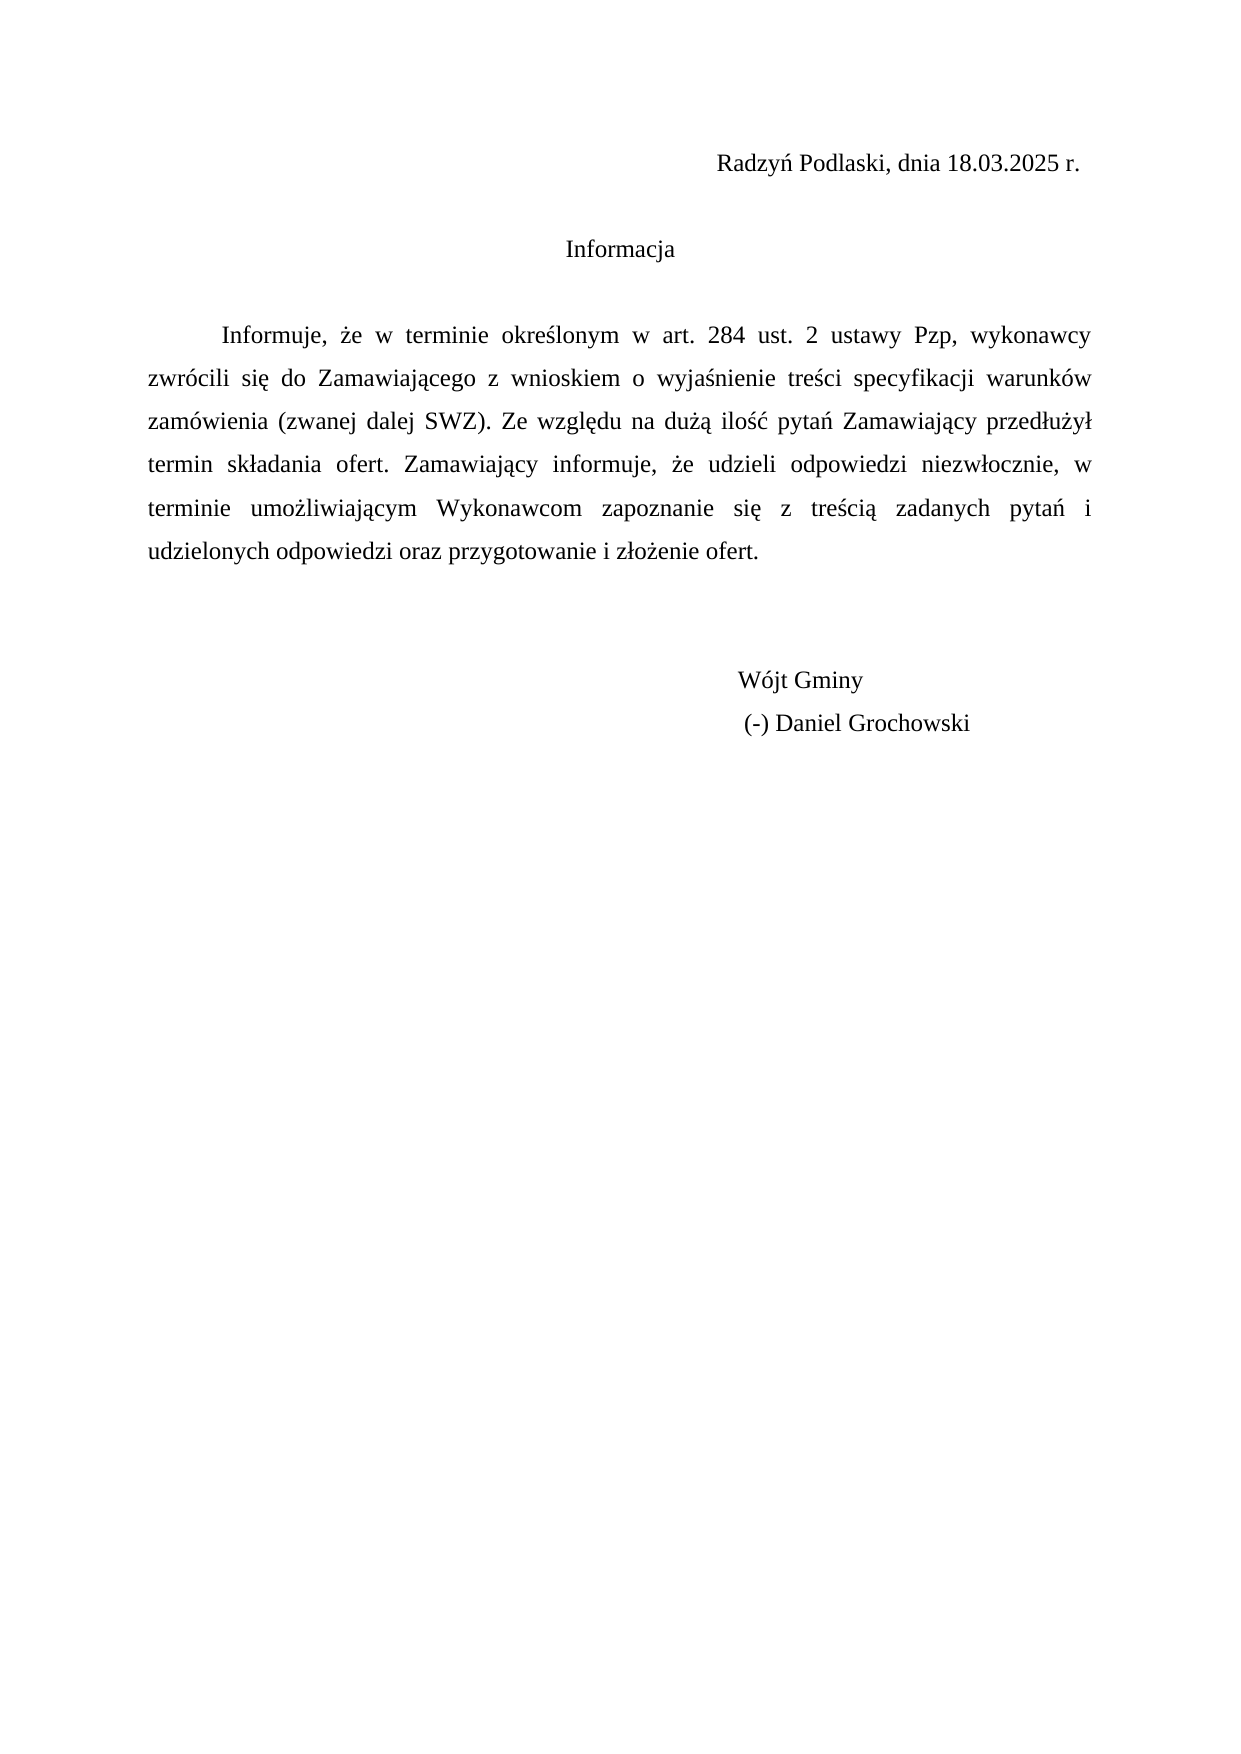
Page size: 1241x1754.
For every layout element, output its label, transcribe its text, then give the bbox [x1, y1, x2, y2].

text (-) Daniel Grochowski [664, 708, 1093, 737]
text Informacja [148, 234, 1093, 263]
text Informuje, że w terminie określonym w art. 284 ust. 2 ustawy Pzp, wykonawcy zwrócili się do Zamawiającego z wnioskiem o wyjaśnienie treści specyfikacji warunków zamówienia (zwanej dalej SWZ). Ze względu na dużą ilość pytań Zamawiający przedłużył termin składania ofert. Zamawiający informuje, że udzieli odpowiedzi niezwłocznie, w terminie umożliwiającym Wykonawcom zapoznanie się z treścią zadanych pytań i udzielonych odpowiedzi oraz przygotowanie i złożenie ofert. [148, 320, 1093, 564]
text Wójt Gminy [148, 665, 1093, 694]
text Radzyń Podlaski, dnia 18.03.2025 r. [148, 148, 1093, 176]
